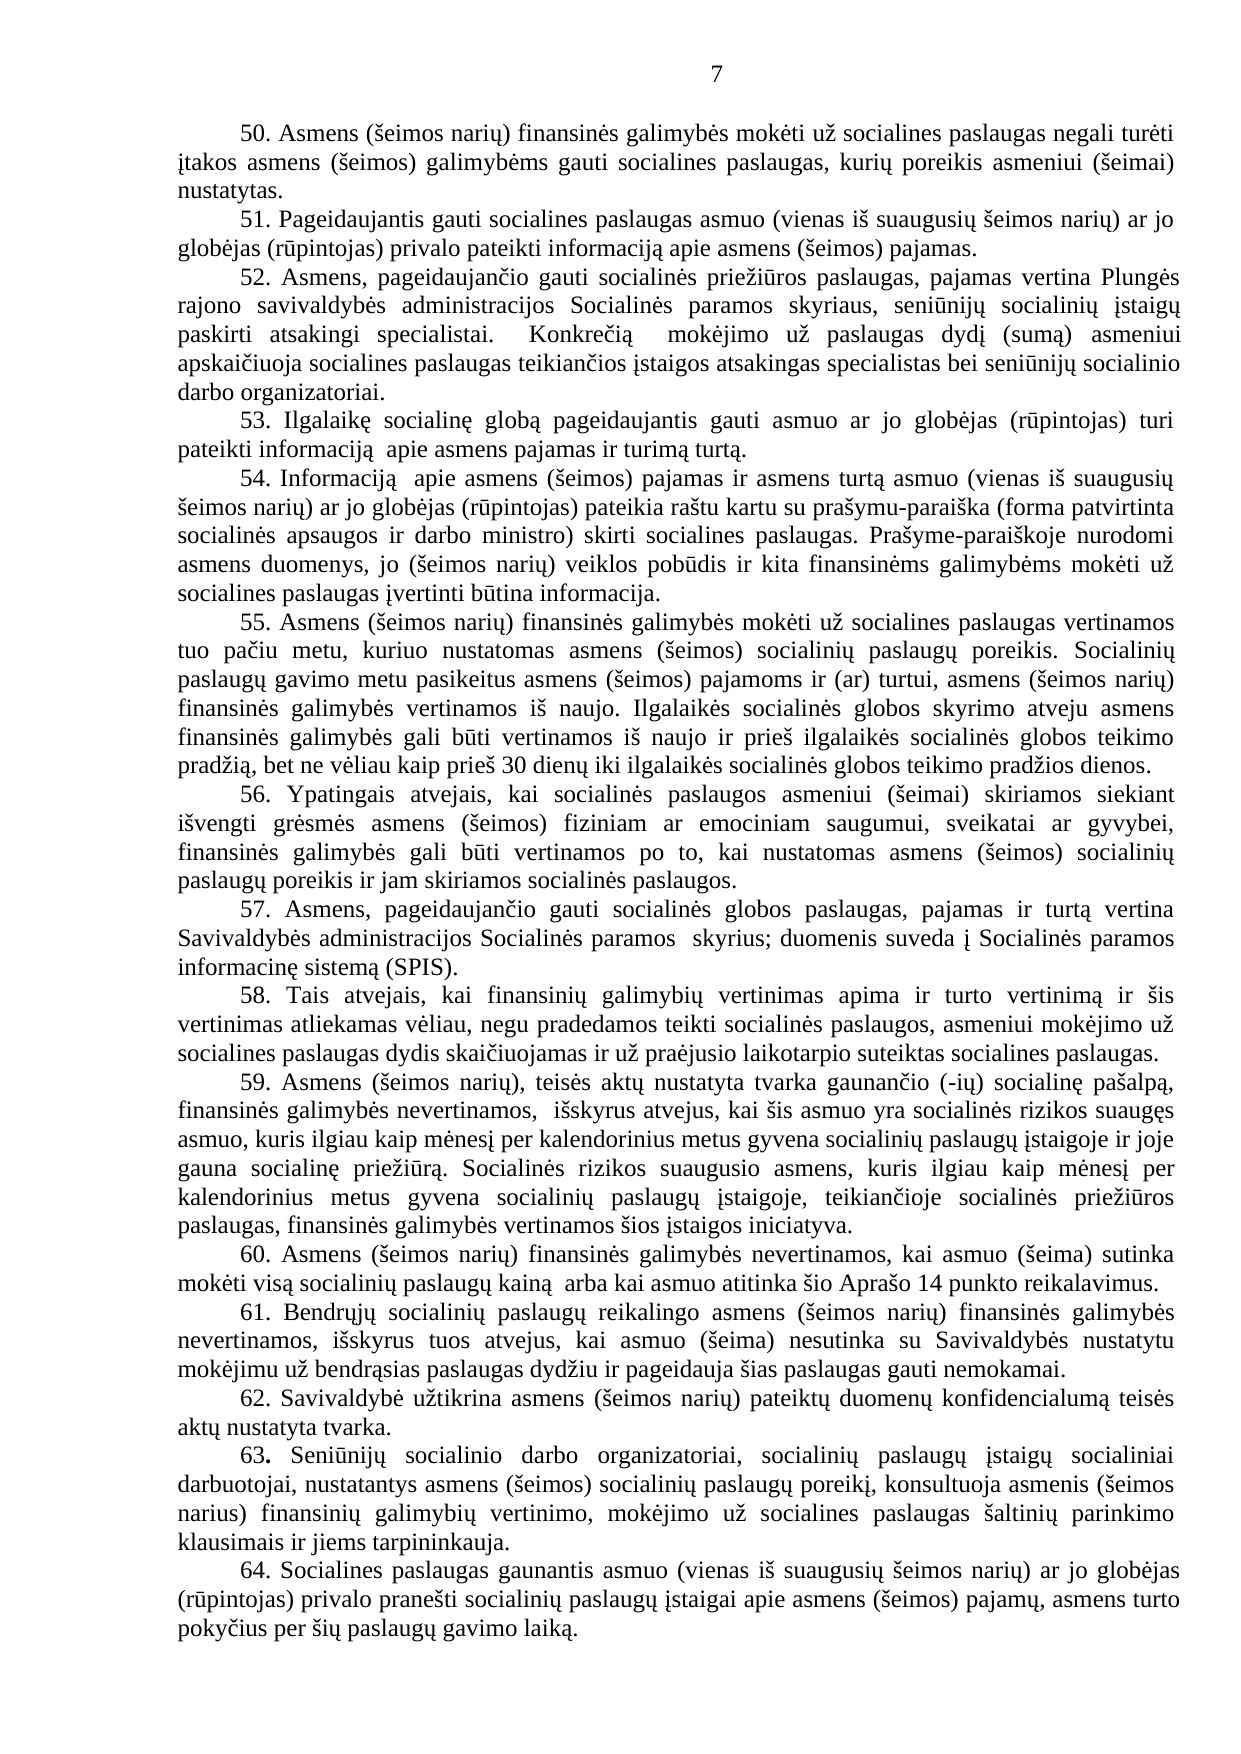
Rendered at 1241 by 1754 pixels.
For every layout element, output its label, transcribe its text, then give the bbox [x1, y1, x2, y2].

text 56. Ypatingais atvejais, kai socialinės paslaugos asmeniui (šeimai) skiriamos siekiant išvengti grėsmės asmens (šeimos) fiziniam ar emociniam saugumui, sveikatai ar gyvybei, finansinės galimybės gali būti vertinamos po to, kai nustatomas asmens (šeimos) socialinių paslaugų poreikis ir jam skiriamos socialinės paslaugos. [177, 779, 1175, 894]
text 64. Socialines paslaugas gaunantis asmuo (vienas iš suaugusių šeimos narių) ar jo globėjas (rūpintojas) privalo pranešti socialinių paslaugų įstaigai apie asmens (šeimos) pajamų, asmens turto pokyčius per šių paslaugų gavimo laiką. [177, 1556, 1181, 1642]
text 53. Ilgalaikę socialinę globą pageidaujantis gauti asmuo ar jo globėjas (rūpintojas) turi pateikti informaciją apie asmens pajamas ir turimą turtą. [177, 406, 1175, 463]
text 63. Seniūnijų socialinio darbo organizatoriai, socialinių paslaugų įstaigų socialiniai darbuotojai, nustatantys asmens (šeimos) socialinių paslaugų poreikį, konsultuoja asmenis (šeimos narius) finansinių galimybių vertinimo, mokėjimo už socialines paslaugas šaltinių parinkimo klausimais ir jiems tarpininkauja. [177, 1441, 1175, 1556]
text 61. Bendrųjų socialinių paslaugų reikalingo asmens (šeimos narių) finansinės galimybės nevertinamos, išskyrus tuos atvejus, kai asmuo (šeima) nesutinka su Savivaldybės nustatytu mokėjimu už bendrąsias paslaugas dydžiu ir pageidauja šias paslaugas gauti nemokamai. [177, 1297, 1175, 1383]
text 59. Asmens (šeimos narių), teisės aktų nustatyta tvarka gaunančio (-ių) socialinę pašalpą, finansinės galimybės nevertinamos, išskyrus atvejus, kai šis asmuo yra socialinės rizikos suaugęs asmuo, kuris ilgiau kaip mėnesį per kalendorinius metus gyvena socialinių paslaugų įstaigoje ir joje gauna socialinę priežiūrą. Socialinės rizikos suaugusio asmens, kuris ilgiau kaip mėnesį per kalendorinius metus gyvena socialinių paslaugų įstaigoje, teikiančioje socialinės priežiūros paslaugas, finansinės galimybės vertinamos šios įstaigos iniciatyva. [177, 1067, 1175, 1239]
text 60. Asmens (šeimos narių) finansinės galimybės nevertinamos, kai asmuo (šeima) sutinka mokėti visą socialinių paslaugų kainą arba kai asmuo atitinka šio Aprašo 14 punkto reikalavimus. [177, 1239, 1175, 1297]
text 55. Asmens (šeimos narių) finansinės galimybės mokėti už socialines paslaugas vertinamos tuo pačiu metu, kuriuo nustatomas asmens (šeimos) socialinių paslaugų poreikis. Socialinių paslaugų gavimo metu pasikeitus asmens (šeimos) pajamoms ir (ar) turtui, asmens (šeimos narių) finansinės galimybės vertinamos iš naujo. Ilgalaikės socialinės globos skyrimo atveju asmens finansinės galimybės gali būti vertinamos iš naujo ir prieš ilgalaikės socialinės globos teikimo pradžią, bet ne vėliau kaip prieš 30 dienų iki ilgalaikės socialinės globos teikimo pradžios dienos. [177, 607, 1175, 779]
text 52. Asmens, pageidaujančio gauti socialinės priežiūros paslaugas, pajamas vertina Plungės rajono savivaldybės administracijos Socialinės paramos skyriaus, seniūnijų socialinių įstaigų paskirti atsakingi specialistai. Konkrečią mokėjimo už paslaugas dydį (sumą) asmeniui apskaičiuoja socialines paslaugas teikiančios įstaigos atsakingas specialistas bei seniūnijų socialinio darbo organizatoriai. [177, 262, 1181, 406]
text 51. Pageidaujantis gauti socialines paslaugas asmuo (vienas iš suaugusių šeimos narių) ar jo globėjas (rūpintojas) privalo pateikti informaciją apie asmens (šeimos) pajamas. [177, 204, 1175, 262]
text 50. Asmens (šeimos narių) finansinės galimybės mokėti už socialines paslaugas negali turėti įtakos asmens (šeimos) galimybėms gauti socialines paslaugas, kurių poreikis asmeniui (šeimai) nustatytas. [177, 118, 1175, 204]
text 54. Informaciją apie asmens (šeimos) pajamas ir asmens turtą asmuo (vienas iš suaugusių šeimos narių) ar jo globėjas (rūpintojas) pateikia raštu kartu su prašymu-paraiška (forma patvirtinta socialinės apsaugos ir darbo ministro) skirti socialines paslaugas. Prašyme-paraiškoje nurodomi asmens duomenys, jo (šeimos narių) veiklos pobūdis ir kita finansinėms galimybėms mokėti už socialines paslaugas įvertinti būtina informacija. [177, 463, 1175, 607]
text 58. Tais atvejais, kai finansinių galimybių vertinimas apima ir turto vertinimą ir šis vertinimas atliekamas vėliau, negu pradedamos teikti socialinės paslaugos, asmeniui mokėjimo už socialines paslaugas dydis skaičiuojamas ir už praėjusio laikotarpio suteiktas socialines paslaugas. [177, 981, 1175, 1067]
text 62. Savivaldybė užtikrina asmens (šeimos narių) pateiktų duomenų konfidencialumą teisės aktų nustatyta tvarka. [177, 1383, 1175, 1441]
text 57. Asmens, pageidaujančio gauti socialinės globos paslaugas, pajamas ir turtą vertina Savivaldybės administracijos Socialinės paramos skyrius; duomenis suveda į Socialinės paramos informacinę sistemą (SPIS). [177, 894, 1175, 981]
